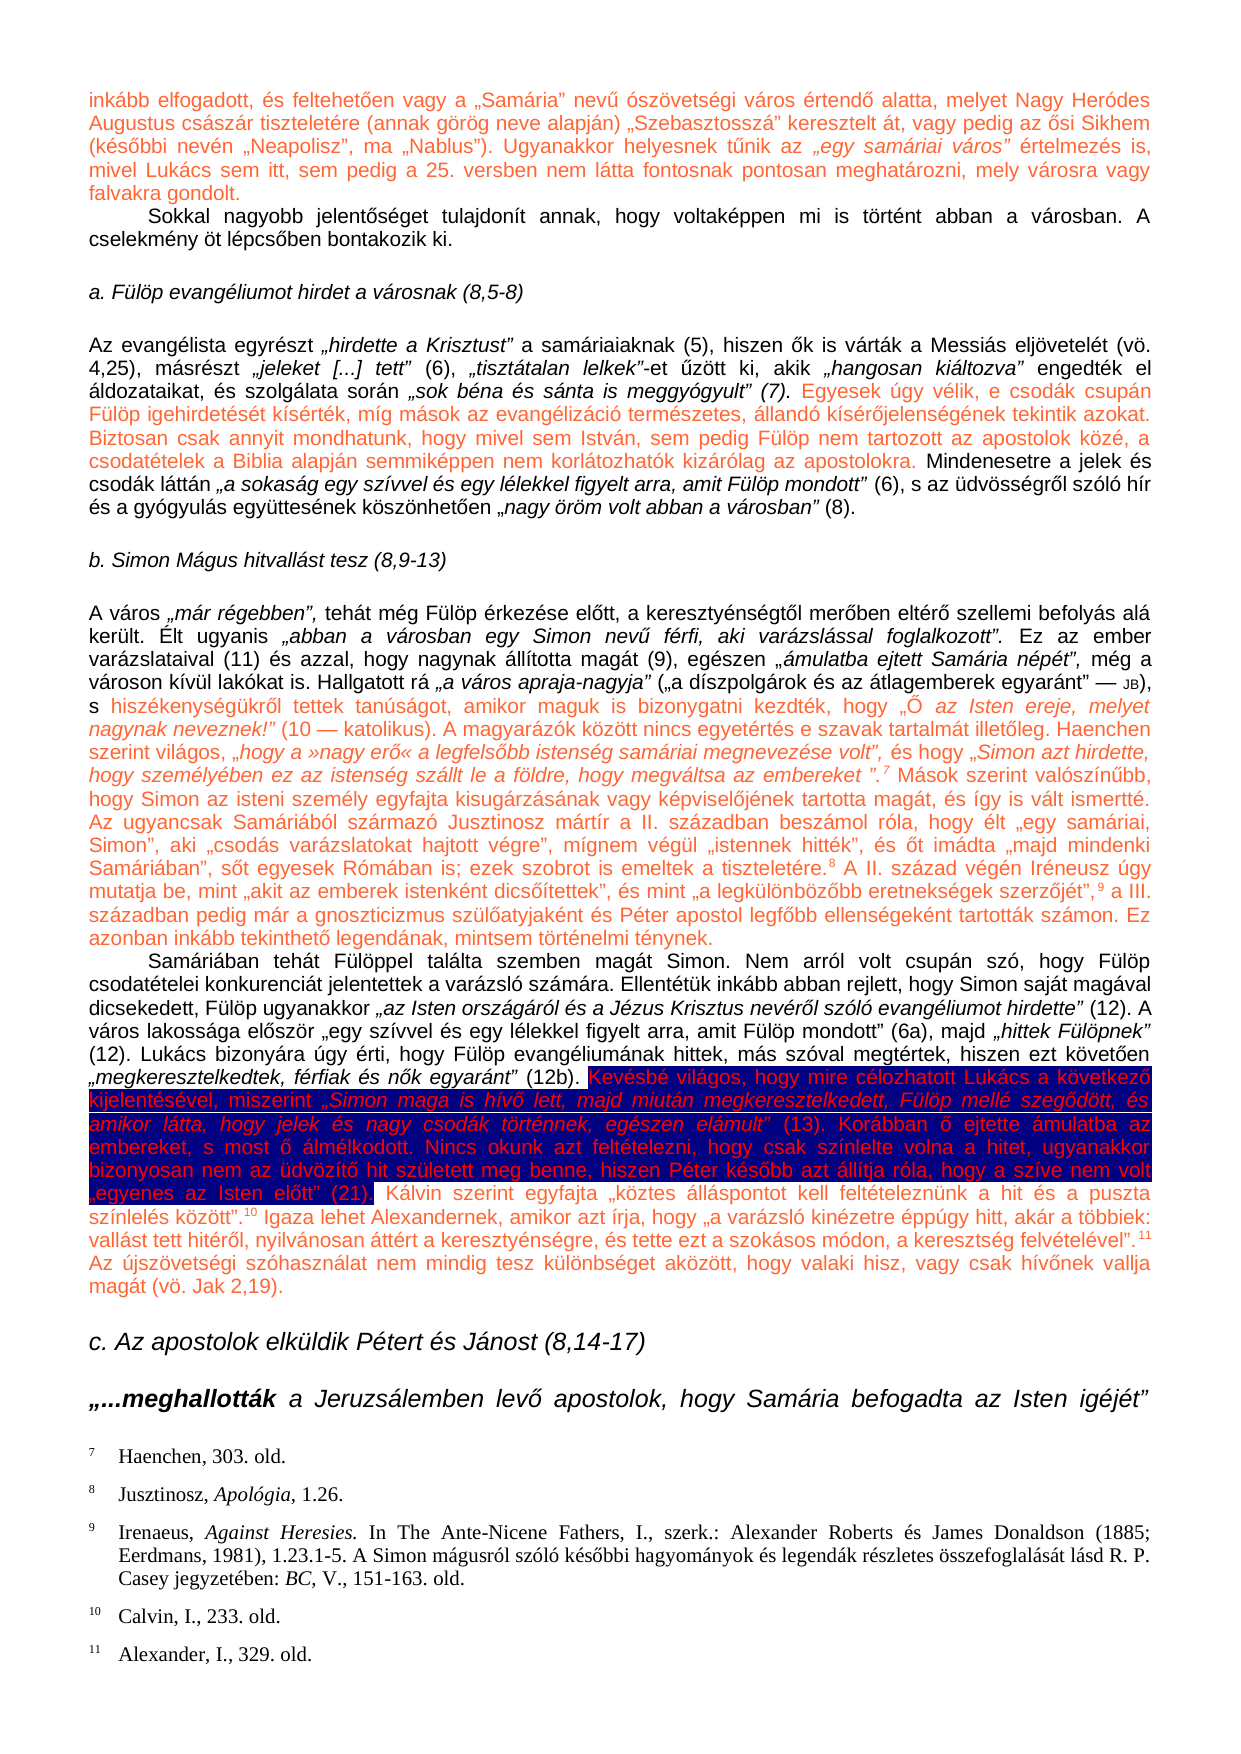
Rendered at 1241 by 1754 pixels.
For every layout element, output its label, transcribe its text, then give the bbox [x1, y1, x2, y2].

text Calvin, I., 233. old. [88, 1604, 1152, 1628]
text „...meghallották a Jeruzsálemben levő apostolok, hogy Samária befogadta az Isten igéjét” [88, 1385, 1152, 1413]
text A város „már régebben”, tehát még Fülöp érkezése előtt, a keresztyénségtől merőben eltérő szellemi befolyás alá került. Élt ugyanis „abban a városban egy Simon nevű férfi, aki varázslással foglalkozott”. Ez az ember varázslataival (11) és azzal, hogy nagynak állította magát (9), egészen „ámulatba ejtett Samária népét”, még a városon kívül lakókat is. Hallgatott rá „a város apraja-nagyja” („a díszpolgárok és az átlagemberek egyaránt” — jb), s hiszékenységükről tettek tanúságot, amikor maguk is bizonygatni kezdték, hogy „Ő az Isten ereje, melyet nagynak neveznek!” (10 — katolikus). A magyarázók között nincs egyetértés e szavak tartalmát illetőleg. Haenchen szerint világos, „hogy a »nagy erő« a legfelsőbb istenség samáriai megnevezése volt”, és hogy „Simon azt hirdette, hogy személyében ez az istenség szállt le a földre, hogy megváltsa az embereket ”. Mások szerint valószínűbb, hogy Simon az isteni személy egyfajta kisugárzásának vagy képviselőjének tartotta magát, és így is vált ismertté. Az ugyancsak Samáriából származó Jusztinosz mártír a II. században beszámol róla, hogy élt „egy samáriai, Simon”, aki „csodás varázslatokat hajtott végre”, mígnem végül „istennek hitték”, és őt imádta „majd mindenki Samáriában”, sőt egyesek Rómában is; ezek szobrot is emeltek a tiszteletére. A II. század végén Iréneusz úgy mutatja be, mint „akit az emberek istenként dicsőítettek”, és mint „a legkülönbözőbb eretnekségek szerzőjét”, a III. században pedig már a gnoszticizmus szülőatyjaként és Péter apostol legfőbb ellenségeként tartották számon. Ez azonban inkább tekinthető legendának, mintsem történelmi ténynek. [88, 601, 1152, 950]
text inkább elfogadott, és feltehetően vagy a „Samária” nevű ószövetségi város értendő alatta, melyet Nagy Heródes Augustus császár tiszteletére (annak görög neve alapján) „Szebasztosszá” keresztelt át, vagy pedig az ősi Sikhem (későbbi nevén „Neapolisz”, ma „Nablus”). Ugyanakkor helyesnek tűnik az „egy samáriai város” értelmezés is, mivel Lukács sem itt, sem pedig a 25. versben nem látta fontosnak pontosan meghatározni, mely városra vagy falvakra gondolt. [88, 88, 1152, 205]
text c. Az apostolok elküldik Pétert és Jánost (8,14-17) [88, 1328, 1152, 1356]
text Haenchen, 303. old. [88, 1445, 1152, 1468]
text Sokkal nagyobb jelentőséget tulajdonít annak, hogy voltaképpen mi is történt abban a városban. A cselekmény öt lépcsőben bontakozik ki. [88, 205, 1152, 251]
text a. Fülöp evangéliumot hirdet a városnak (8,5-8) [88, 281, 1152, 304]
text Alexander, I., 329. old. [88, 1642, 1152, 1665]
text Samáriában tehát Fülöppel találta szemben magát Simon. Nem arról volt csupán szó, hogy Fülöp csodatételei konkurenciát jelentettek a varázsló számára. Ellentétük inkább abban rejlett, hogy Simon saját magával dicsekedett, Fülöp ugyanakkor „az Isten országáról és a Jézus Krisztus nevéről szóló evangéliumot hirdette” (12). A város lakossága először „egy szívvel és egy lélekkel figyelt arra, amit Fülöp mondott” (6a), majd „hittek Fülöpnek” (12). Lukács bizonyára úgy érti, hogy Fülöp evangéliumának hittek, más szóval megtértek, hiszen ezt követően „megkeresztelkedtek, férfiak és nők egyaránt” (12b). Kevésbé világos, hogy mire célozhatott Lukács a következő kijelentésével, miszerint „Simon maga is hívő lett, majd miután megkeresztelkedett, Fülöp mellé szegődött, és amikor látta, hogy jelek és nagy csodák történnek, egészen elámult” (13). Korábban ő ejtette ámulatba az embereket, s most ő álmélkodott. Nincs okunk azt feltételezni, hogy csak színlelte volna a hitet, ugyanakkor bizonyosan nem az üdvözítő hit született meg benne, hiszen Péter később azt állítja róla, hogy a szíve nem volt „egyenes az Isten előtt” (21). Kálvin szerint egyfajta „köztes álláspontot kell feltételeznünk a hit és a puszta színlelés között”. Igaza lehet Alexandernek, amikor azt írja, hogy „a varázsló kinézetre éppúgy hitt, akár a többiek: vallást tett hitéről, nyilvánosan áttért a keresztyénségre, és tette ezt a szokásos módon, a keresztség felvételével”. Az újszövetségi szóhasználat nem mindig tesz különbséget aközött, hogy valaki hisz, vagy csak hívőnek vallja magát (vö. Jak 2,19). [88, 950, 1152, 1298]
text Irenaeus, Against Heresies. In The Ante-Nicene Fathers, I., szerk.: Alexander Roberts és James Donaldson (1885; Eerdmans, 1981), 1.23.1-5. A Simon mágusról szóló későbbi hagyományok és legendák részletes összefoglalását lásd R. P. Casey jegyzetében: BC, V., 151-163. old. [88, 1521, 1152, 1590]
text Jusztinosz, Apológia, 1.26. [88, 1483, 1152, 1506]
text Az evangélista egyrészt „hirdette a Krisztust” a samáriaiaknak (5), hiszen ők is várták a Messiás eljövetelét (vö. 4,25), másrészt „jeleket [...] tett” (6), „tisztátalan lelkek”-et űzött ki, akik „hangosan kiáltozva” engedték el áldozataikat, és szolgálata során „sok béna és sánta is meggyógyult” (7). Egyesek úgy vélik, e csodák csupán Fülöp igehirdetését kísérték, míg mások az evangélizáció természetes, állandó kísérőjelenségének tekintik azokat. Biztosan csak annyit mondhatunk, hogy mivel sem István, sem pedig Fülöp nem tartozott az apostolok közé, a csodatételek a Biblia alapján semmiképpen nem korlátozhatók kizárólag az apostolokra. Mindenesetre a jelek és csodák láttán „a sokaság egy szívvel és egy lélekkel figyelt arra, amit Fülöp mondott” (6), s az üdvösségről szóló hír és a gyógyulás együttesének köszönhetően „nagy öröm volt abban a városban” (8). [88, 333, 1152, 519]
text b. Simon Mágus hitvallást tesz (8,9-13) [88, 549, 1152, 572]
